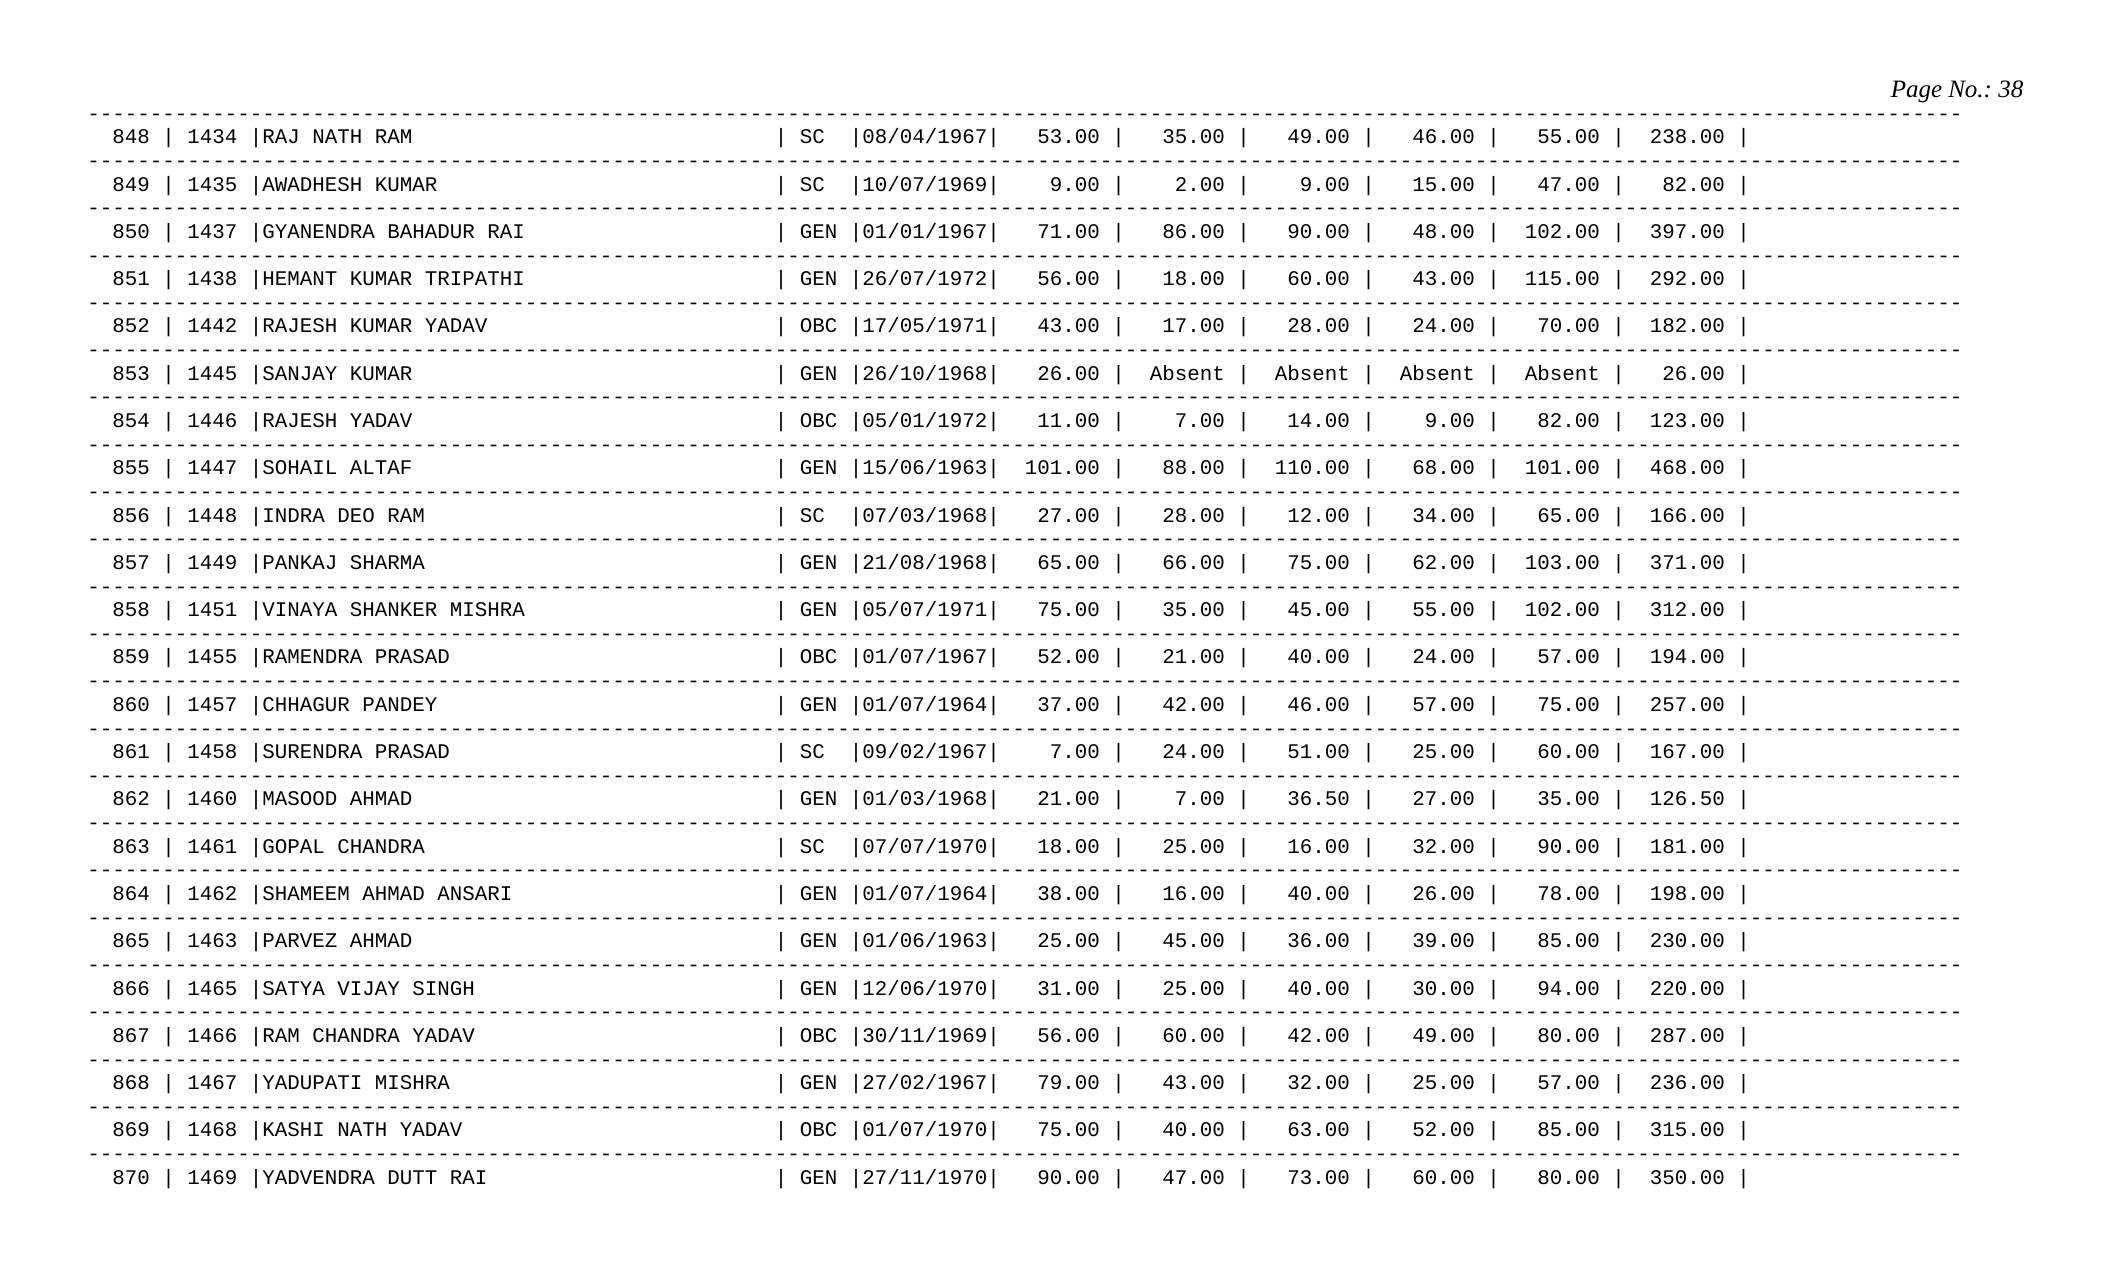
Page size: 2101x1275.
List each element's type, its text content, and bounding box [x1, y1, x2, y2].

text 855 | 1447 |SOHAIL ALTAF | GEN |15/06/1963| 101.00 | 88.00 | 110.00 | 68.00 | 101.00 | 468.00 | [87, 457, 2025, 481]
text ------------------------------------------------------------------------------------------------------------------------------------------------------ [87, 1096, 2025, 1119]
text ------------------------------------------------------------------------------------------------------------------------------------------------------ [87, 1001, 2025, 1025]
text 849 | 1435 |AWADHESH KUMAR | SC |10/07/1969| 9.00 | 2.00 | 9.00 | 15.00 | 47.00 | 82.00 | [87, 174, 2025, 197]
text 851 | 1438 |HEMANT KUMAR TRIPATHI | GEN |26/07/1972| 56.00 | 18.00 | 60.00 | 43.00 | 115.00 | 292.00 | [87, 268, 2025, 292]
text ------------------------------------------------------------------------------------------------------------------------------------------------------ [87, 907, 2025, 930]
text 862 | 1460 |MASOOD AHMAD | GEN |01/03/1968| 21.00 | 7.00 | 36.50 | 27.00 | 35.00 | 126.50 | [87, 788, 2025, 812]
text ------------------------------------------------------------------------------------------------------------------------------------------------------ [87, 103, 2025, 126]
text ------------------------------------------------------------------------------------------------------------------------------------------------------ [87, 812, 2025, 836]
text 869 | 1468 |KASHI NATH YADAV | OBC |01/07/1970| 75.00 | 40.00 | 63.00 | 52.00 | 85.00 | 315.00 | [87, 1119, 2025, 1143]
text ------------------------------------------------------------------------------------------------------------------------------------------------------ [87, 717, 2025, 741]
text 857 | 1449 |PANKAJ SHARMA | GEN |21/08/1968| 65.00 | 66.00 | 75.00 | 62.00 | 103.00 | 371.00 | [87, 552, 2025, 576]
text ------------------------------------------------------------------------------------------------------------------------------------------------------ [87, 339, 2025, 363]
text ------------------------------------------------------------------------------------------------------------------------------------------------------ [87, 623, 2025, 647]
text ------------------------------------------------------------------------------------------------------------------------------------------------------ [87, 386, 2025, 410]
text 864 | 1462 |SHAMEEM AHMAD ANSARI | GEN |01/07/1964| 38.00 | 16.00 | 40.00 | 26.00 | 78.00 | 198.00 | [87, 883, 2025, 907]
text ------------------------------------------------------------------------------------------------------------------------------------------------------ [87, 859, 2025, 883]
text 860 | 1457 |CHHAGUR PANDEY | GEN |01/07/1964| 37.00 | 42.00 | 46.00 | 57.00 | 75.00 | 257.00 | [87, 694, 2025, 717]
text ------------------------------------------------------------------------------------------------------------------------------------------------------ [87, 434, 2025, 457]
text 856 | 1448 |INDRA DEO RAM | SC |07/03/1968| 27.00 | 28.00 | 12.00 | 34.00 | 65.00 | 166.00 | [87, 505, 2025, 528]
text ------------------------------------------------------------------------------------------------------------------------------------------------------ [87, 954, 2025, 978]
text 858 | 1451 |VINAYA SHANKER MISHRA | GEN |05/07/1971| 75.00 | 35.00 | 45.00 | 55.00 | 102.00 | 312.00 | [87, 599, 2025, 623]
text 863 | 1461 |GOPAL CHANDRA | SC |07/07/1970| 18.00 | 25.00 | 16.00 | 32.00 | 90.00 | 181.00 | [87, 836, 2025, 859]
text ------------------------------------------------------------------------------------------------------------------------------------------------------ [87, 670, 2025, 694]
text 865 | 1463 |PARVEZ AHMAD | GEN |01/06/1963| 25.00 | 45.00 | 36.00 | 39.00 | 85.00 | 230.00 | [87, 930, 2025, 954]
text ------------------------------------------------------------------------------------------------------------------------------------------------------ [87, 576, 2025, 599]
text 868 | 1467 |YADUPATI MISHRA | GEN |27/02/1967| 79.00 | 43.00 | 32.00 | 25.00 | 57.00 | 236.00 | [87, 1072, 2025, 1096]
text 870 | 1469 |YADVENDRA DUTT RAI | GEN |27/11/1970| 90.00 | 47.00 | 73.00 | 60.00 | 80.00 | 350.00 | [87, 1167, 2025, 1190]
text 866 | 1465 |SATYA VIJAY SINGH | GEN |12/06/1970| 31.00 | 25.00 | 40.00 | 30.00 | 94.00 | 220.00 | [87, 978, 2025, 1001]
text 852 | 1442 |RAJESH KUMAR YADAV | OBC |17/05/1971| 43.00 | 17.00 | 28.00 | 24.00 | 70.00 | 182.00 | [87, 316, 2025, 339]
text 867 | 1466 |RAM CHANDRA YADAV | OBC |30/11/1969| 56.00 | 60.00 | 42.00 | 49.00 | 80.00 | 287.00 | [87, 1025, 2025, 1048]
text ------------------------------------------------------------------------------------------------------------------------------------------------------ [87, 765, 2025, 788]
text ------------------------------------------------------------------------------------------------------------------------------------------------------ [87, 481, 2025, 505]
text 850 | 1437 |GYANENDRA BAHADUR RAI | GEN |01/01/1967| 71.00 | 86.00 | 90.00 | 48.00 | 102.00 | 397.00 | [87, 221, 2025, 244]
text 853 | 1445 |SANJAY KUMAR | GEN |26/10/1968| 26.00 | Absent | Absent | Absent | Absent | 26.00 | [87, 363, 2025, 386]
text 848 | 1434 |RAJ NATH RAM | SC |08/04/1967| 53.00 | 35.00 | 49.00 | 46.00 | 55.00 | 238.00 | [87, 126, 2025, 150]
text 861 | 1458 |SURENDRA PRASAD | SC |09/02/1967| 7.00 | 24.00 | 51.00 | 25.00 | 60.00 | 167.00 | [87, 741, 2025, 765]
text ------------------------------------------------------------------------------------------------------------------------------------------------------ [87, 150, 2025, 174]
text ------------------------------------------------------------------------------------------------------------------------------------------------------ [87, 528, 2025, 552]
text 854 | 1446 |RAJESH YADAV | OBC |05/01/1972| 11.00 | 7.00 | 14.00 | 9.00 | 82.00 | 123.00 | [87, 410, 2025, 434]
text ------------------------------------------------------------------------------------------------------------------------------------------------------ [87, 244, 2025, 268]
text ------------------------------------------------------------------------------------------------------------------------------------------------------ [87, 197, 2025, 221]
text ------------------------------------------------------------------------------------------------------------------------------------------------------ [87, 292, 2025, 316]
text ------------------------------------------------------------------------------------------------------------------------------------------------------ [87, 1048, 2025, 1072]
text ------------------------------------------------------------------------------------------------------------------------------------------------------ [87, 1143, 2025, 1167]
text 859 | 1455 |RAMENDRA PRASAD | OBC |01/07/1967| 52.00 | 21.00 | 40.00 | 24.00 | 57.00 | 194.00 | [87, 647, 2025, 670]
